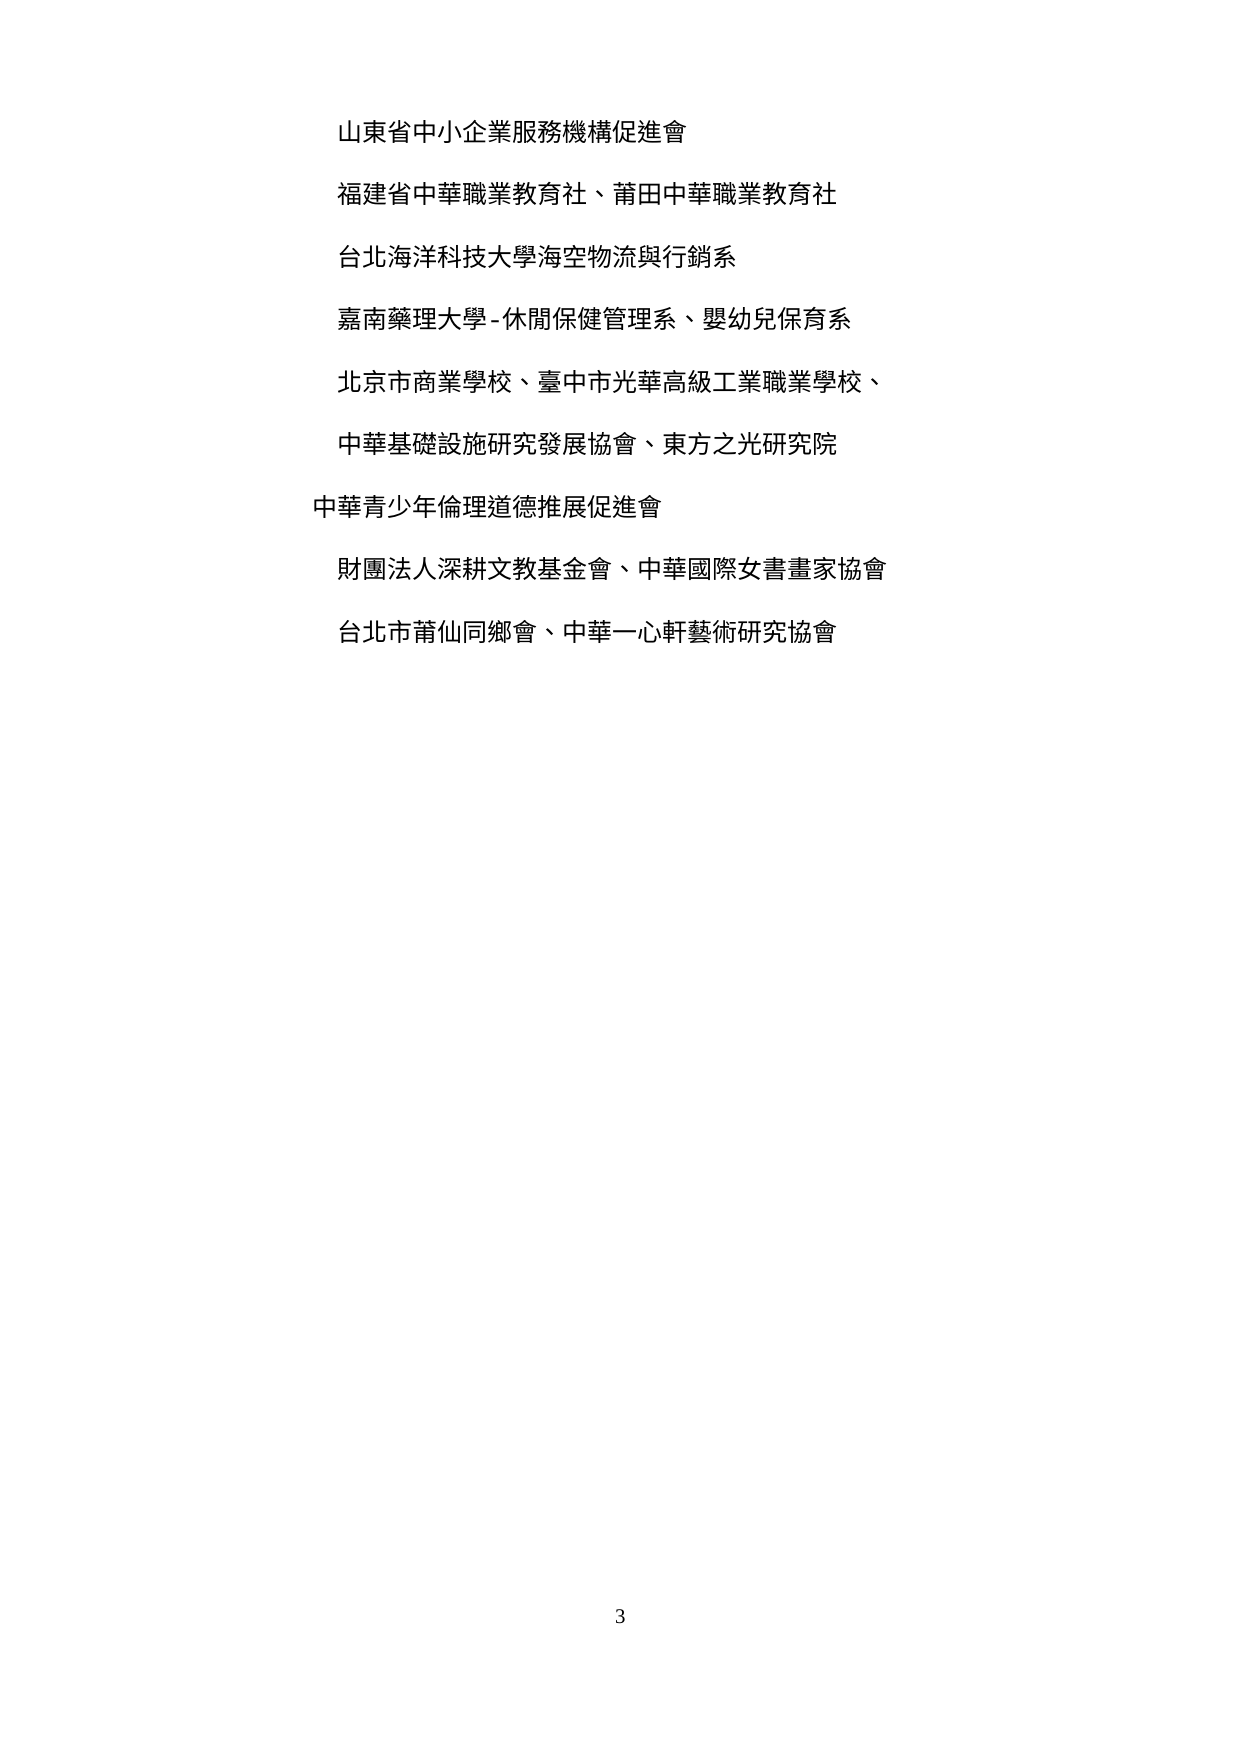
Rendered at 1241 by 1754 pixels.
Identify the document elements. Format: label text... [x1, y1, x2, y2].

text 財團法人深耕文教基金會、中華國際女書畫家協會 [187, 526, 1053, 589]
text 中華青少年倫理道德推展促進會 [287, 464, 1053, 526]
text 中華基礎設施研究發展協會、東方之光研究院 [187, 401, 1053, 464]
text 嘉南藥理大學-休閒保健管理系、嬰幼兒保育系 [187, 276, 1053, 339]
text 山東省中小企業服務機構促進會 [187, 89, 1053, 151]
text 福建省中華職業教育社、莆田中華職業教育社 [187, 151, 1053, 214]
text 台北海洋科技大學海空物流與行銷系 [187, 214, 1053, 276]
text 北京市商業學校、臺中市光華高級工業職業學校、 [187, 339, 1053, 401]
text 台北市莆仙同鄉會、中華一心軒藝術研究協會 [187, 589, 1053, 651]
